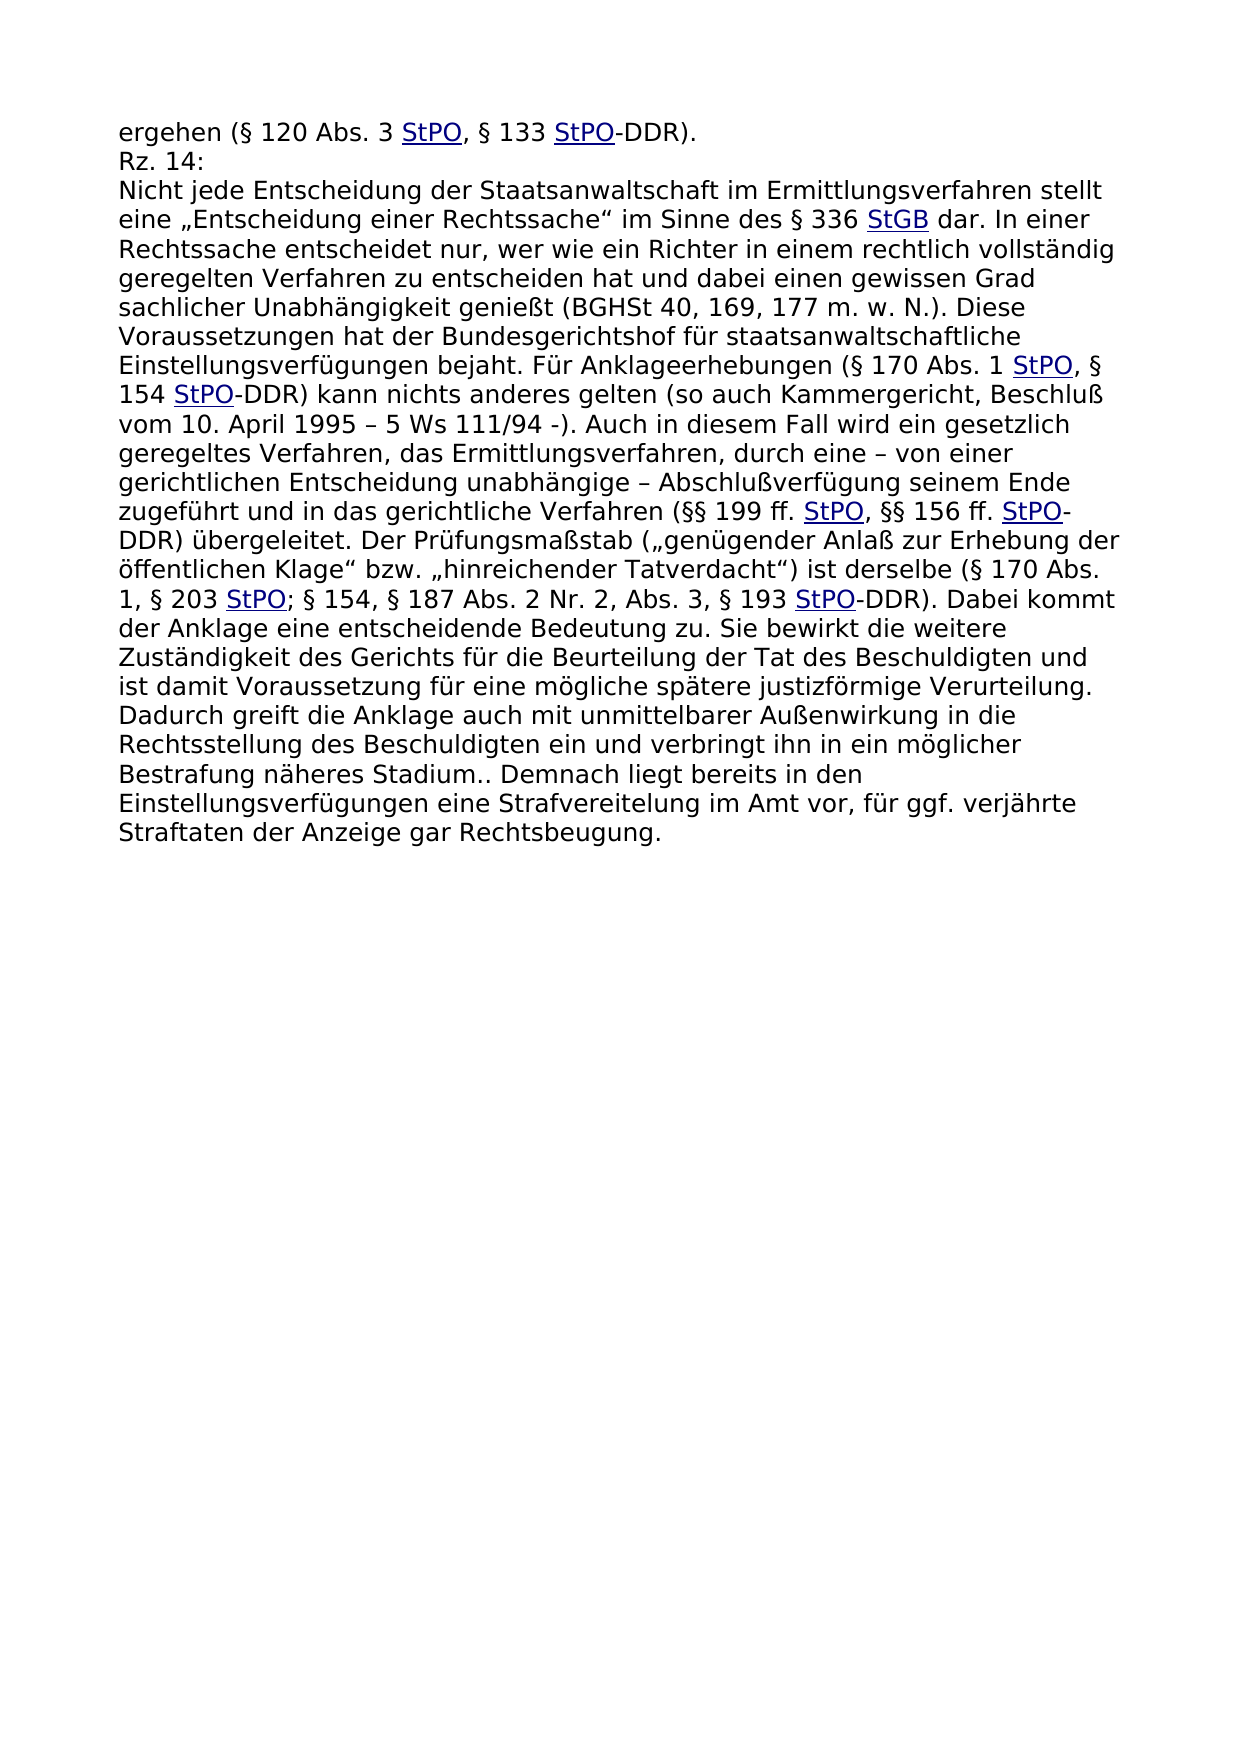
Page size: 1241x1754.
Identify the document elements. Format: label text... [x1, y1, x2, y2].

text ergehen (§ 120 Abs. 3 StPO, § 133 StPO-DDR). Rz. 14: Nicht jede Entscheidung der Staatsanwaltschaft im Ermittlungsverfahren stellt eine „Entscheidung einer Rechtssache“ im Sinne des § 336 StGB dar. In einer Rechtssache entscheidet nur, wer wie ein Richter in einem rechtlich vollständig geregelten Verfahren zu entscheiden hat und dabei einen gewissen Grad sachlicher Unabhängigkeit genießt (BGHSt 40, 169, 177 m. w. N.). Diese Voraussetzungen hat der Bundesgerichtshof für staatsanwaltschaftliche Einstellungsverfügungen bejaht. Für Anklageerhebungen (§ 170 Abs. 1 StPO, § 154 StPO-DDR) kann nichts anderes gelten (so auch Kammergericht, Beschluß vom 10. April 1995 – 5 Ws 111/94 -). Auch in diesem Fall wird ein gesetzlich geregeltes Verfahren, das Ermittlungsverfahren, durch eine – von einer gerichtlichen Entscheidung unabhängige – Abschlußverfügung seinem Ende zugeführt und in das gerichtliche Verfahren (§§ 199 ff. StPO, §§ 156 ff. StPO-DDR) übergeleitet. Der Prüfungsmaßstab („genügender Anlaß zur Erhebung der öffentlichen Klage“ bzw. „hinreichender Tatverdacht“) ist derselbe (§ 170 Abs. 1, § 203 StPO; § 154, § 187 Abs. 2 Nr. 2, Abs. 3, § 193 StPO-DDR). Dabei kommt der Anklage eine entscheidende Bedeutung zu. Sie bewirkt die weitere Zuständigkeit des Gerichts für die Beurteilung der Tat des Beschuldigten und ist damit Voraussetzung für eine mögliche spätere justizförmige Verurteilung. Dadurch greift die Anklage auch mit unmittelbarer Außenwirkung in die Rechtsstellung des Beschuldigten ein und verbringt ihn in ein möglicher Bestrafung näheres Stadium.. Demnach liegt bereits in den Einstellungsverfügungen eine Strafvereitelung im Amt vor, für ggf. verjährte Straftaten der Anzeige gar Rechtsbeugung. [118, 118, 1122, 847]
